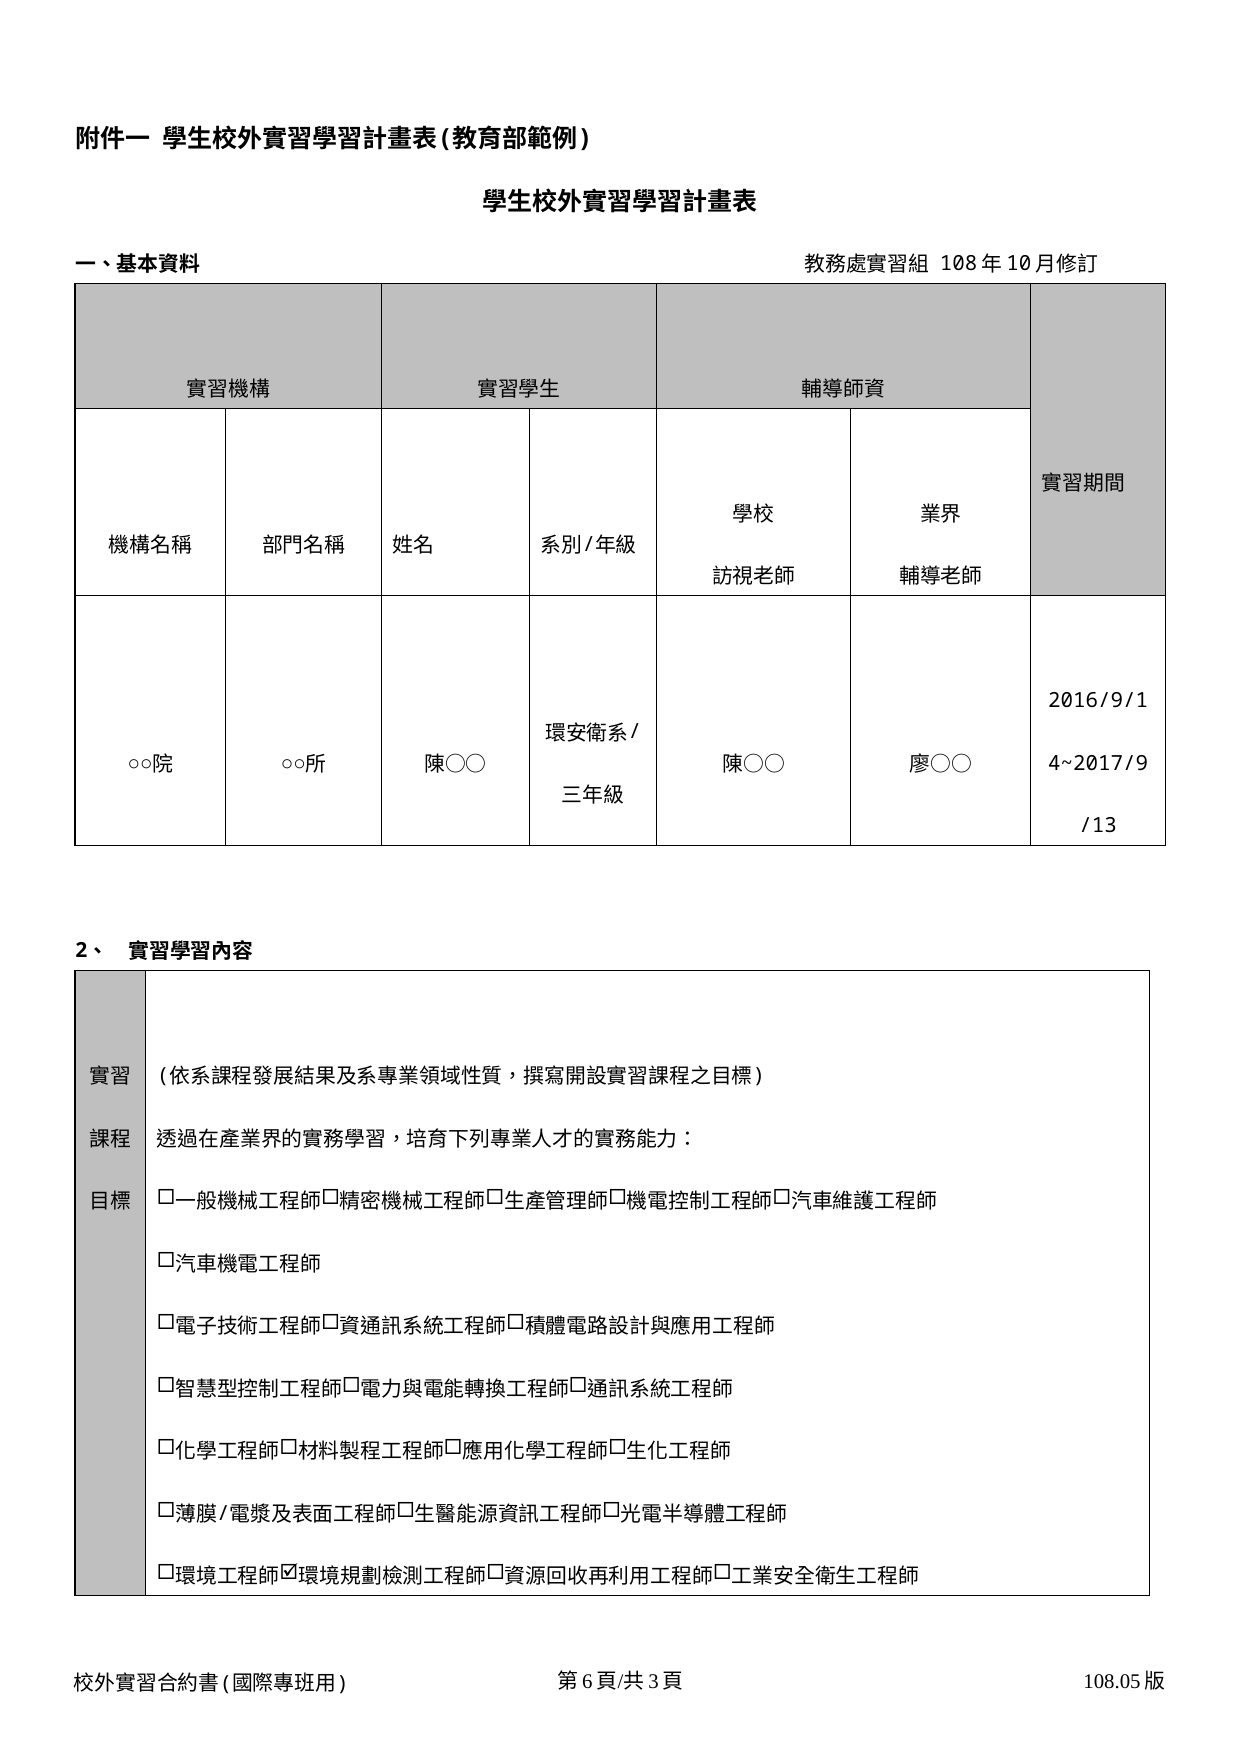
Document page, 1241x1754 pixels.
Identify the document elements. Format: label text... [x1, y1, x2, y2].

table_cell 陳○○ [382, 596, 529, 845]
table_cell 陳○○ [657, 596, 850, 845]
list 實習學習內容 [75, 908, 1165, 970]
table_header 實習期間 [1031, 284, 1165, 595]
table_cell 業界 輔導老師 [851, 409, 1030, 595]
table_cell 姓名 [382, 409, 529, 595]
table_header 輔導師資 [657, 284, 1030, 408]
text 附件一 學生校外實習學習計畫表(教育部範例) [75, 95, 1165, 158]
table_cell 系別/年級 [530, 409, 656, 595]
table_cell 2016/9/14~2017/9/13 [1031, 596, 1165, 845]
table_cell 環安衛系/三年級 [530, 596, 656, 845]
text 一、基本資料 教務處實習組 108年10月修訂 [75, 220, 1165, 283]
table_cell ○○院 [76, 596, 225, 845]
text 學生校外實習學習計畫表 [75, 158, 1165, 220]
table_cell ○○所 [226, 596, 381, 845]
table_header (依系課程發展結果及系專業領域性質，撰寫開設實習課程之目標) 透過在產業界的實務學習，培育下列專業人才的實務能力： 一般機械工程師精密機械工程師生產管理師機電控制工程師汽車維護工程師 汽車機電工程師 電子技術工程師資通訊系統工程師積體電路設計與應用工程師 智慧型控制工程師電力與電能轉換工程師通訊系統工程師 化學工程師材料製程工程師應用化學工程師生化工程師 薄膜/電漿及表面工程師生醫能源資訊工程師光電半導體工程師 環境工程師環境規劃檢測工程師資源回收再利用工程師工業安全衛生工程師 [146, 971, 1149, 1595]
table_cell 部門名稱 [226, 409, 381, 595]
table_header 實習課程目標 [76, 971, 145, 1595]
table_cell 機構名稱 [76, 409, 225, 595]
table_header 實習學生 [382, 284, 656, 408]
table_header 實習機構 [76, 284, 381, 408]
table_cell 廖○○ [851, 596, 1030, 845]
table_cell 學校 訪視老師 [657, 409, 850, 595]
